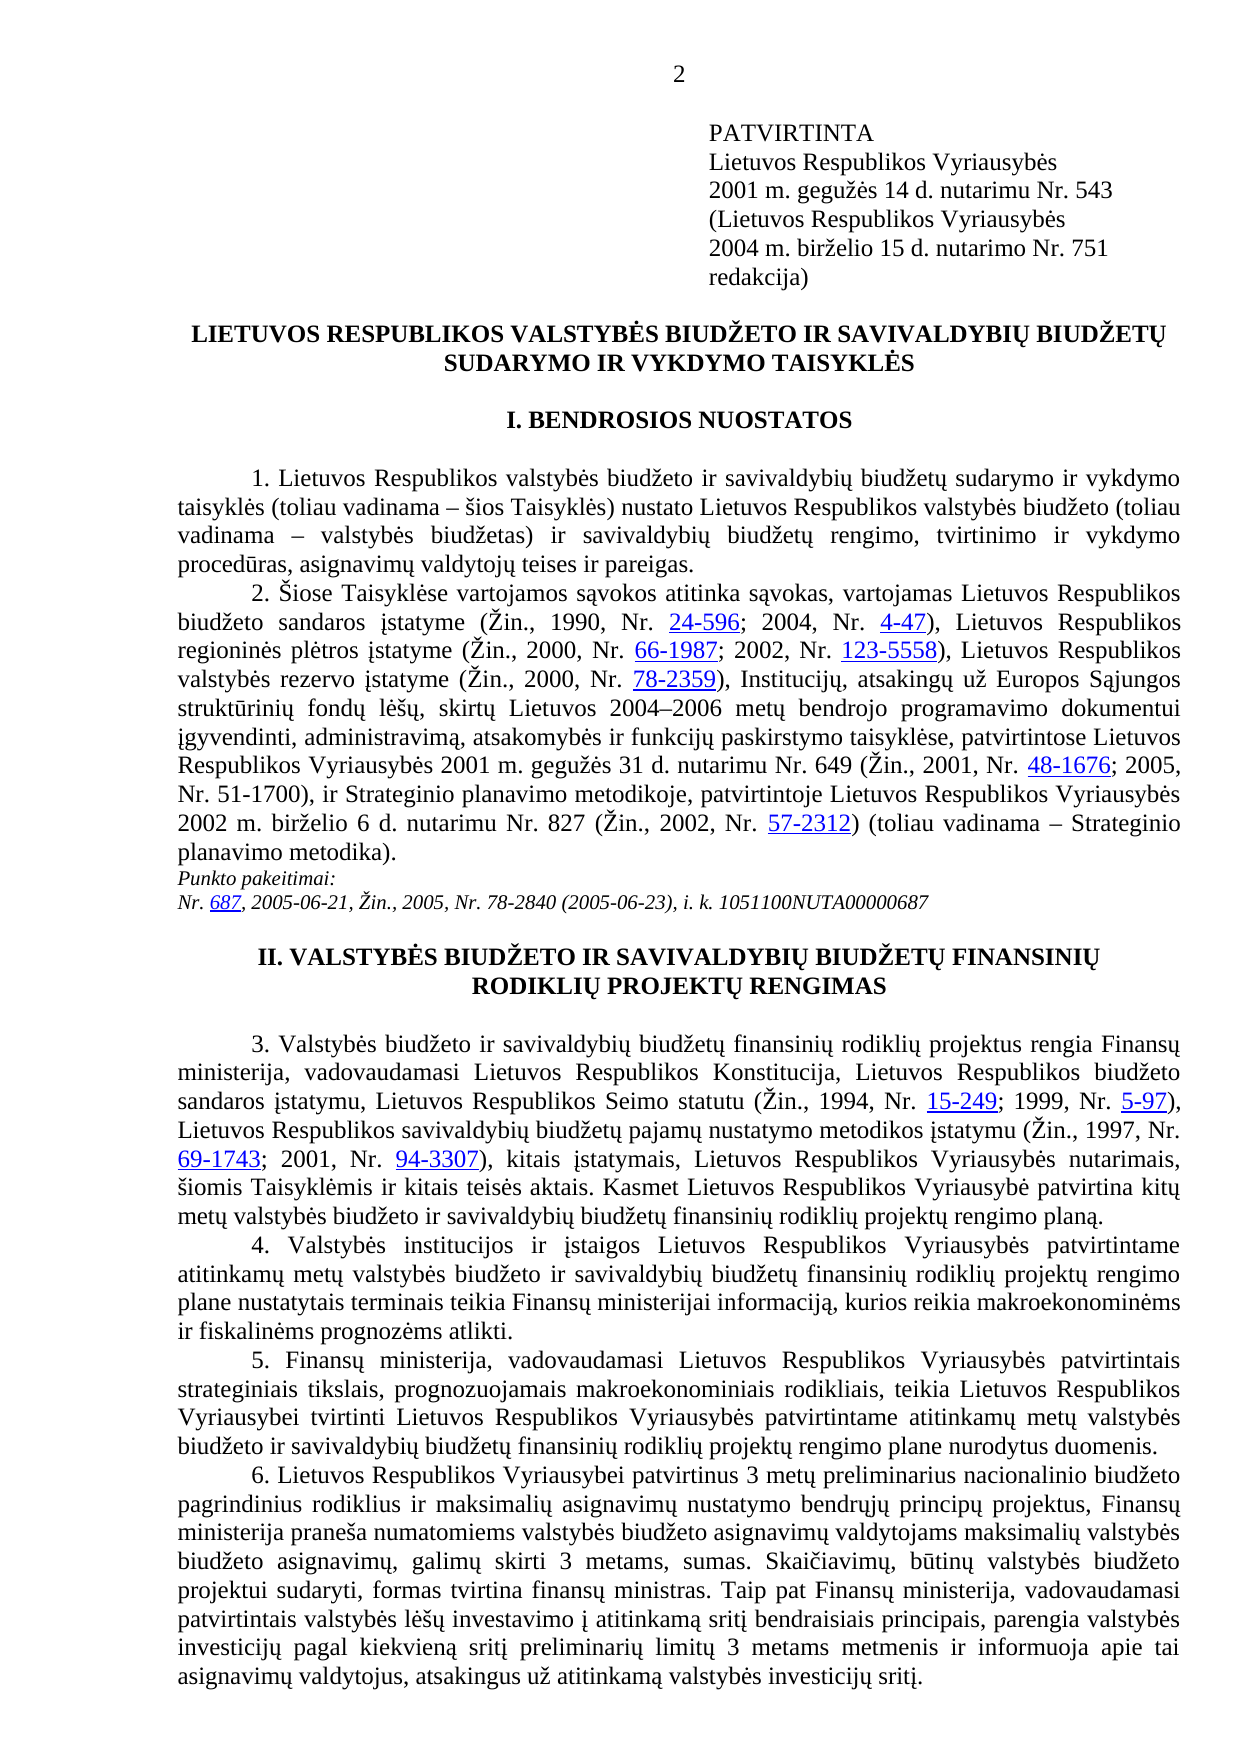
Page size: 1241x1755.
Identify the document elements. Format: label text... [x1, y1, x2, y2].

text PATVIRTINTA [709, 118, 1181, 147]
text (Lietuvos Respublikos Vyriausybės [177, 204, 1181, 233]
text 1. Lietuvos Respublikos valstybės biudžeto ir savivaldybių biudžetų sudarymo ir vykdymo taisyklės (toliau vadinama – šios Taisyklės) nustato Lietuvos Respublikos valstybės biudžeto (toliau vadinama – valstybės biudžetas) ir savivaldybių biudžetų rengimo, tvirtinimo ir vykdymo procedūras, asignavimų valdytojų teises ir pareigas. [177, 463, 1181, 578]
text redakcija) [177, 262, 1181, 291]
text RODIKLIŲ PROJEKTŲ RENGIMAS [177, 971, 1181, 1000]
text LIETUVOS RESPUBLIKOS VALSTYBĖS BIUDŽETO IR SAVIVALDYBIŲ BIUDŽETŲ [177, 319, 1181, 348]
text 2001 m. gegužės 14 d. nutarimu Nr. 543 [177, 176, 1181, 204]
text Nr. 687, 2005-06-21, Žin., 2005, Nr. 78-2840 (2005-06-23), i. k. 1051100NUTA00000687 [177, 890, 1181, 914]
text 2004 m. birželio 15 d. nutarimo Nr. 751 [177, 233, 1181, 262]
text II. VALSTYBĖS BIUDŽETO IR SAVIVALDYBIŲ BIUDŽETŲ FINANSINIŲ [177, 942, 1181, 971]
text 3. Valstybės biudžeto ir savivaldybių biudžetų finansinių rodiklių projektus rengia Finansų ministerija, vadovaudamasi Lietuvos Respublikos Konstitucija, Lietuvos Respublikos biudžeto sandaros įstatymu, Lietuvos Respublikos Seimo statutu (Žin., 1994, Nr. 15-249; 1999, Nr. 5-97), Lietuvos Respublikos savivaldybių biudžetų pajamų nustatymo metodikos įstatymu (Žin., 1997, Nr. 69-1743; 2001, Nr. 94-3307), kitais įstatymais, Lietuvos Respublikos Vyriausybės nutarimais, šiomis Taisyklėmis ir kitais teisės aktais. Kasmet Lietuvos Respublikos Vyriausybė patvirtina kitų metų valstybės biudžeto ir savivaldybių biudžetų finansinių rodiklių projektų rengimo planą. [177, 1029, 1181, 1230]
text 5. Finansų ministerija, vadovaudamasi Lietuvos Respublikos Vyriausybės patvirtintais strateginiais tikslais, prognozuojamais makroekonominiais rodikliais, teikia Lietuvos Respublikos Vyriausybei tvirtinti Lietuvos Respublikos Vyriausybės patvirtintame atitinkamų metų valstybės biudžeto ir savivaldybių biudžetų finansinių rodiklių projektų rengimo plane nurodytus duomenis. [177, 1345, 1181, 1460]
text I. BENDROSIOS NUOSTATOS [177, 406, 1181, 434]
text 4. Valstybės institucijos ir įstaigos Lietuvos Respublikos Vyriausybės patvirtintame atitinkamų metų valstybės biudžeto ir savivaldybių biudžetų finansinių rodiklių projektų rengimo plane nustatytais terminais teikia Finansų ministerijai informaciją, kurios reikia makroekonominėms ir fiskalinėms prognozėms atlikti. [177, 1230, 1181, 1345]
text Lietuvos Respublikos Vyriausybės [177, 147, 1181, 176]
text SUDARYMO IR VYKDYMO TAISYKLĖS [177, 348, 1181, 377]
text Punkto pakeitimai: [177, 866, 1181, 890]
text 6. Lietuvos Respublikos Vyriausybei patvirtinus 3 metų preliminarius nacionalinio biudžeto pagrindinius rodiklius ir maksimalių asignavimų nustatymo bendrųjų principų projektus, Finansų ministerija praneša numatomiems valstybės biudžeto asignavimų valdytojams maksimalių valstybės biudžeto asignavimų, galimų skirti 3 metams, sumas. Skaičiavimų, būtinų valstybės biudžeto projektui sudaryti, formas tvirtina finansų ministras. Taip pat Finansų ministerija, vadovaudamasi patvirtintais valstybės lėšų investavimo į atitinkamą sritį bendraisiais principais, parengia valstybės investicijų pagal kiekvieną sritį preliminarių limitų 3 metams metmenis ir informuoja apie tai asignavimų valdytojus, atsakingus už atitinkamą valstybės investicijų sritį. [177, 1460, 1181, 1690]
text 2. Šiose Taisyklėse vartojamos sąvokos atitinka sąvokas, vartojamas Lietuvos Respublikos biudžeto sandaros įstatyme (Žin., 1990, Nr. 24-596; 2004, Nr. 4-47), Lietuvos Respublikos regioninės plėtros įstatyme (Žin., 2000, Nr. 66-1987; 2002, Nr. 123-5558), Lietuvos Respublikos valstybės rezervo įstatyme (Žin., 2000, Nr. 78-2359), Institucijų, atsakingų už Europos Sąjungos struktūrinių fondų lėšų, skirtų Lietuvos 2004–2006 metų bendrojo programavimo dokumentui įgyvendinti, administravimą, atsakomybės ir funkcijų paskirstymo taisyklėse, patvirtintose Lietuvos Respublikos Vyriausybės 2001 m. gegužės 31 d. nutarimu Nr. 649 (Žin., 2001, Nr. 48-1676; 2005, Nr. 51-1700), ir Strateginio planavimo metodikoje, patvirtintoje Lietuvos Respublikos Vyriausybės 2002 m. birželio 6 d. nutarimu Nr. 827 (Žin., 2002, Nr. 57-2312) (toliau vadinama – Strateginio planavimo metodika). [177, 578, 1181, 866]
